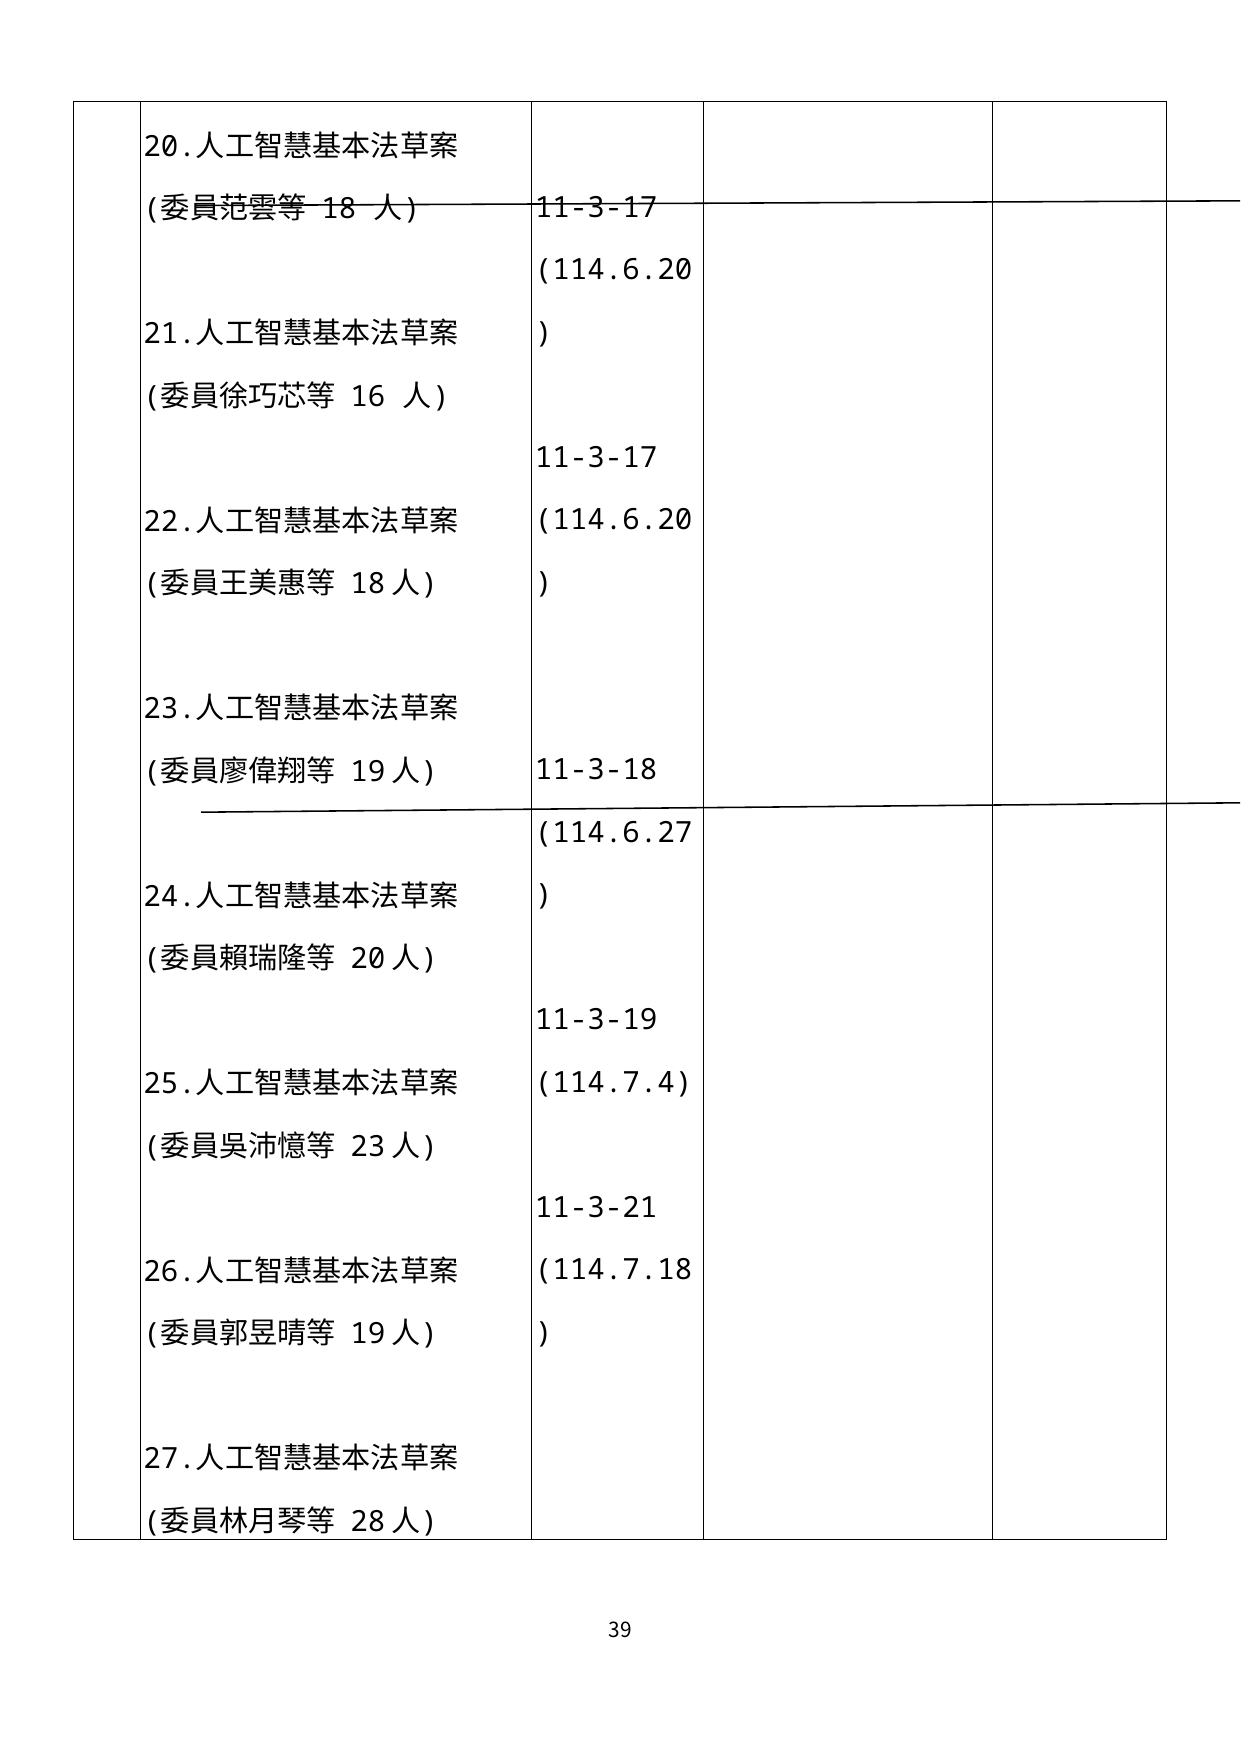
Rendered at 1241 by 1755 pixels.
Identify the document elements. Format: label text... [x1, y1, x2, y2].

table_cell [993, 202, 1166, 804]
table_cell [993, 102, 1166, 201]
table_cell [704, 203, 992, 806]
table_cell 20.人工智慧基本法草案 (委員范雲等 18 人) 21.人工智慧基本法草案 (委員徐巧芯等 16 人) 22.人工智慧基本法草案 (委員王美惠等 18人) 23.人工智慧基本法草案 (委員廖偉翔等 19人) 24.人工智慧基本法草案 (委員賴瑞隆等 20人) 25.人工智慧基本法草案 (委員吳沛憶等 23人) 26.人工智慧基本法草案 (委員郭昱晴等 19人) 27.人工智慧基本法草案 (委員林月琴等 28人) [141, 102, 531, 1539]
table_cell 11-3-5 (114.3.14) 11-3-5 (114.3.14) 11-3-8 (114.4.18) 11-3-8 (114.4.18) 11-3-8 (114.4.18) 11-3-8 (114.4.18) 11-3-9 (114.4.25) 11-3-13 (114.5.23) 11-3-13 (114.5.23) 11-3-13 (114.5.23) 11-3-13 (114.5.23) 11-3-13 (114.5.23) 11-3-14 (114.6.3) 11-3-14 (114.6.3) 11-3-17 (114.6.20) 11-3-17 (114.6.20) 11-3-18 (114.6.27) 11-3-19 (114.7.4) 11-3-21 (114.7.18) [532, 809, 703, 1539]
table_cell 11-3-5 (114.3.14) 11-3-5 (114.3.14) 11-3-8 (114.4.18) 11-3-8 (114.4.18) 11-3-8 (114.4.18) 11-3-8 (114.4.18) 11-3-9 (114.4.25) 11-3-13 (114.5.23) 11-3-13 (114.5.23) 11-3-13 (114.5.23) 11-3-13 (114.5.23) 11-3-13 (114.5.23) 11-3-14 (114.6.3) 11-3-14 (114.6.3) 11-3-17 (114.6.20) 11-3-17 (114.6.20) 11-3-18 (114.6.27) 11-3-19 (114.7.4) 11-3-21 (114.7.18) [532, 102, 703, 203]
table_cell [993, 805, 1166, 1539]
table_cell 11-3-5 (114.3.14) 11-3-5 (114.3.14) 11-3-8 (114.4.18) 11-3-8 (114.4.18) 11-3-8 (114.4.18) 11-3-8 (114.4.18) 11-3-9 (114.4.25) 11-3-13 (114.5.23) 11-3-13 (114.5.23) 11-3-13 (114.5.23) 11-3-13 (114.5.23) 11-3-13 (114.5.23) 11-3-14 (114.6.3) 11-3-14 (114.6.3) 11-3-17 (114.6.20) 11-3-17 (114.6.20) 11-3-18 (114.6.27) 11-3-19 (114.7.4) 11-3-21 (114.7.18) [532, 205, 703, 808]
table_cell [74, 102, 140, 1539]
table_cell [704, 806, 992, 1539]
table_cell [704, 102, 992, 202]
